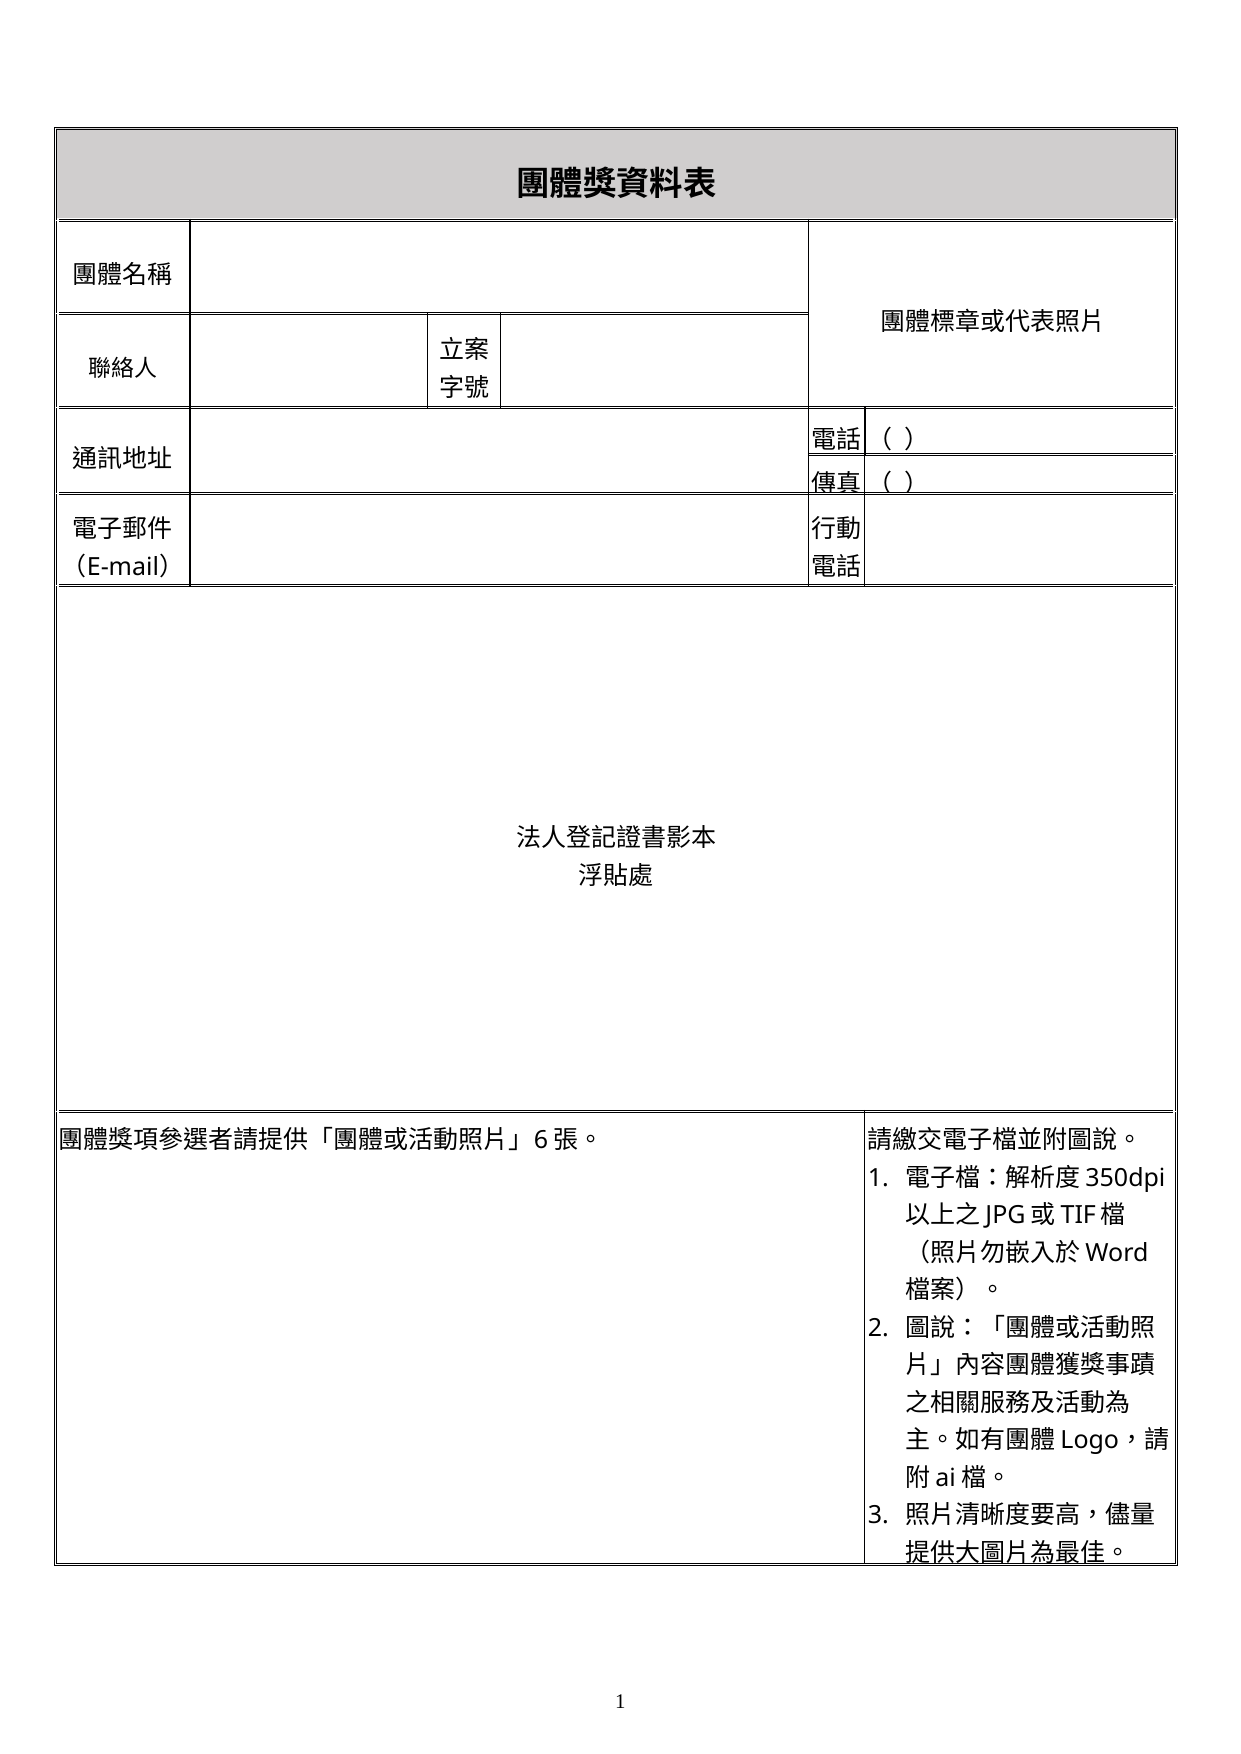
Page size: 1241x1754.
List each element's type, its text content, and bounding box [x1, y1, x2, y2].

table_cell [191, 495, 808, 584]
table_cell [191, 409, 808, 492]
table_cell （ ） [865, 453, 1177, 492]
table_cell 通訊地址 [56, 406, 189, 492]
table_cell 法人登記證書影本 浮貼處 [56, 584, 1177, 1110]
table_cell 電子郵件 （E-mail） [57, 492, 189, 584]
table_header 團體獎資料表 [57, 130, 1175, 218]
table_cell （ ） [866, 406, 1177, 453]
table_cell 立案 字號 [428, 315, 500, 406]
table_cell 傳真 [809, 456, 864, 492]
table_cell [865, 492, 1175, 584]
table_cell 聯絡人 [56, 312, 189, 406]
table_cell [191, 315, 427, 406]
table_cell 電話 [809, 409, 864, 453]
table_cell 團體名稱 [57, 219, 189, 312]
table_cell 團體獎項參選者請提供「團體或活動照片」6張。 [57, 1110, 864, 1563]
table_cell [191, 222, 808, 312]
table_cell 行動 電話 [809, 495, 864, 584]
table_cell 請繳交電子檔並附圖說。 電子檔：解析度350dpi以上之JPG或TIF檔（照片勿嵌入於Word檔案）。 圖說：「團體或活動照片」內容團體獲獎事蹟之相關服務及活動為主。如有團體Logo，請附ai檔。 照片清晰度要高，儘量提供大圖片為最佳。 [865, 1110, 1175, 1563]
table_cell 團體標章或代表照片 [809, 219, 1175, 406]
table_cell [501, 315, 808, 406]
